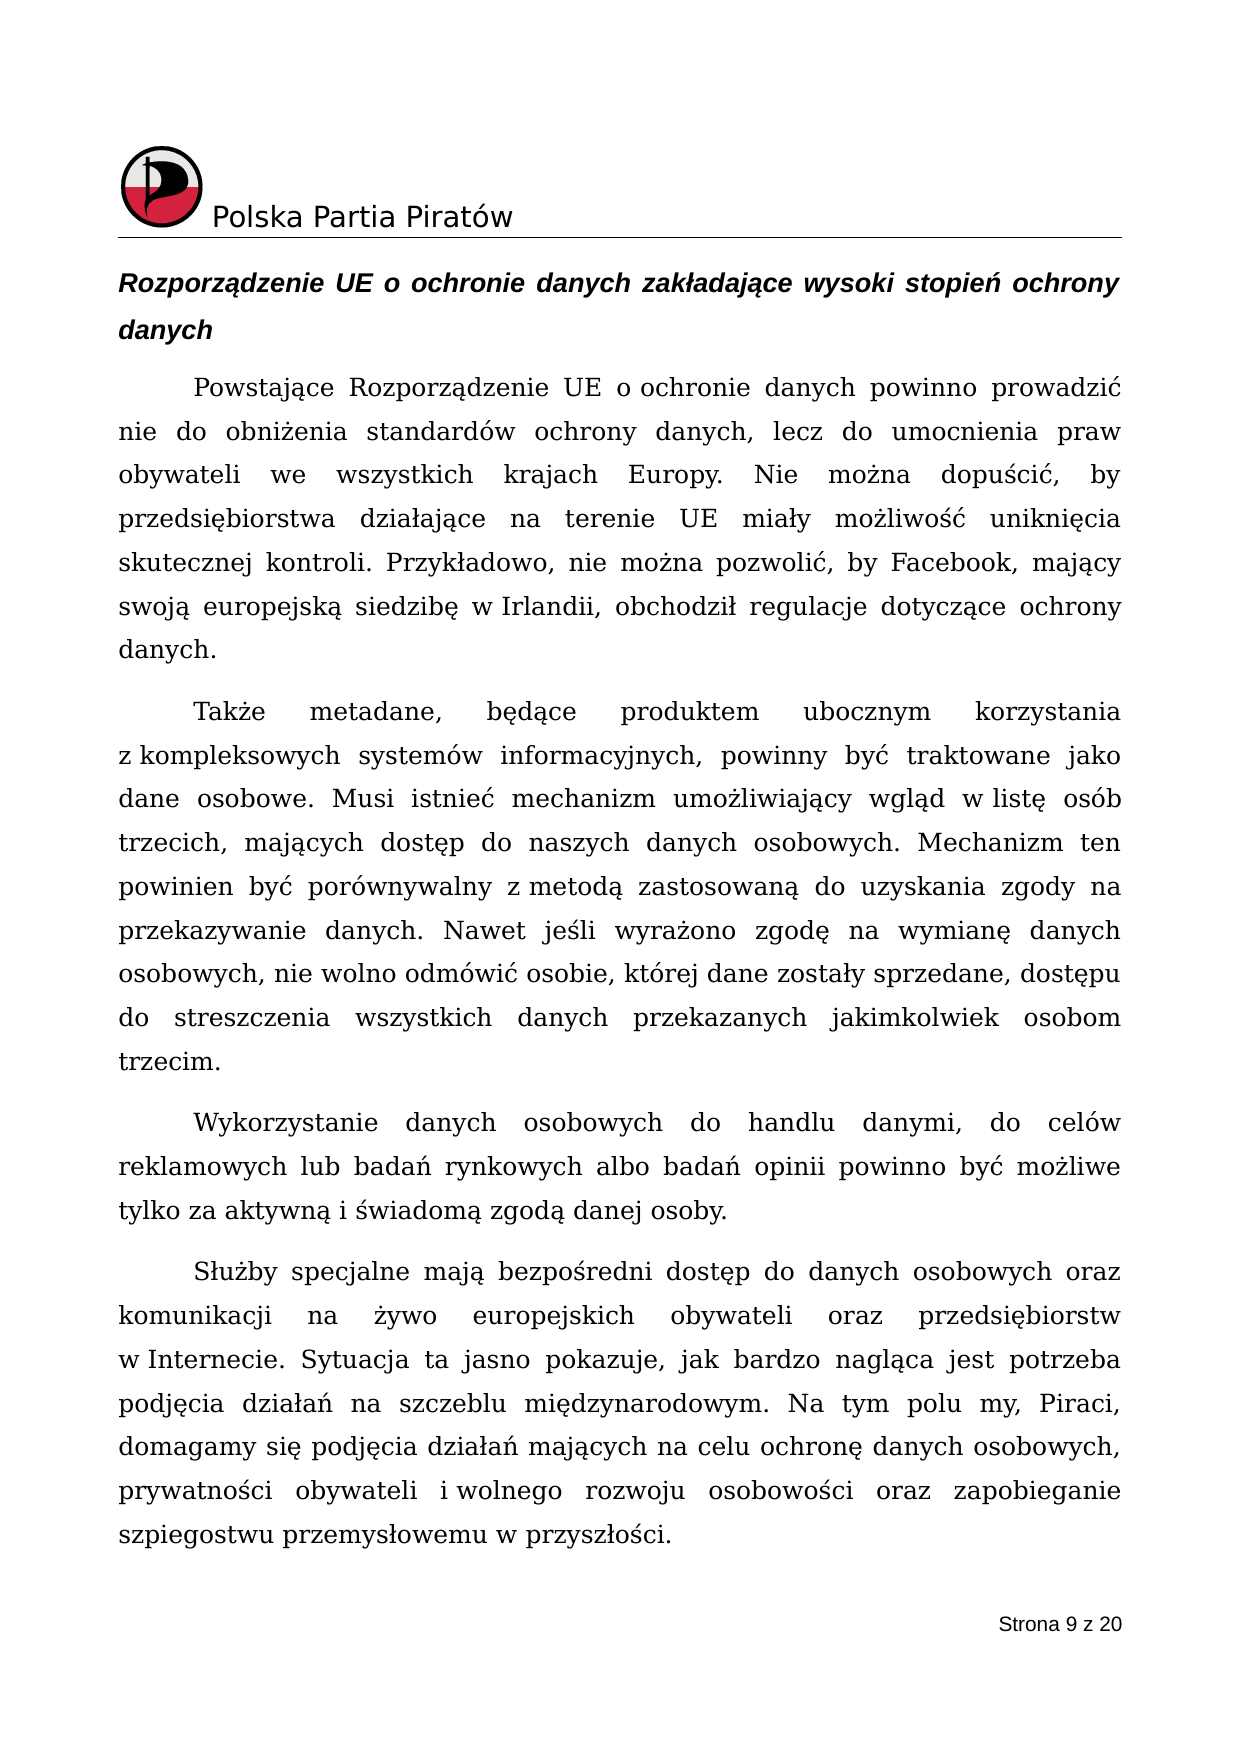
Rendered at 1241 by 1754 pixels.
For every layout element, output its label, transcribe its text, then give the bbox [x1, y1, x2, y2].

text Wykorzystanie danych osobowych do handlu danymi, do celów reklamowych lub badań rynkowych albo badań opinii powinno być możliwe tylko za aktywną i świadomą zgodą danej osoby. [118, 1108, 1122, 1225]
text Powstające Rozporządzenie UE o ochronie danych powinno prowadzić nie do obniżenia standardów ochrony danych, lecz do umocnienia praw obywateli we wszystkich krajach Europy. Nie można dopuścić, by przedsiębiorstwa działające na terenie UE miały możliwość uniknięcia skutecznej kontroli. Przykładowo, nie można pozwolić, by Facebook, mający swoją europejską siedzibę w Irlandii, obchodził regulacje dotyczące ochrony danych. [118, 373, 1122, 665]
text Także metadane, będące produktem ubocznym korzystania z kompleksowych systemów informacyjnych, powinny być traktowane jako dane osobowe. Musi istnieć mechanizm umożliwiający wgląd w listę osób trzecich, mających dostęp do naszych danych osobowych. Mechanizm ten powinien być porównywalny z metodą zastosowaną do uzyskania zgody na przekazywanie danych. Nawet jeśli wyrażono zgodę na wymianę danych osobowych, nie wolno odmówić osobie, której dane zostały sprzedane, dostępu do streszczenia wszystkich danych przekazanych jakimkolwiek osobom trzecim. [118, 697, 1122, 1076]
text Służby specjalne mają bezpośredni dostęp do danych osobowych oraz komunikacji na żywo europejskich obywateli oraz przedsiębiorstw w Internecie. Sytuacja ta jasno pokazuje, jak bardzo nagląca jest potrzeba podjęcia działań na szczeblu międzynarodowym. Na tym polu my, Piraci, domagamy się podjęcia działań mających na celu ochronę danych osobowych, prywatności obywateli i wolnego rozwoju osobowości oraz zapobieganie szpiegostwu przemysłowemu w przyszłości. [118, 1257, 1122, 1549]
subtitle Rozporządzenie UE o ochronie danych zakładające wysoki stopień ochrony danych [118, 267, 1122, 345]
